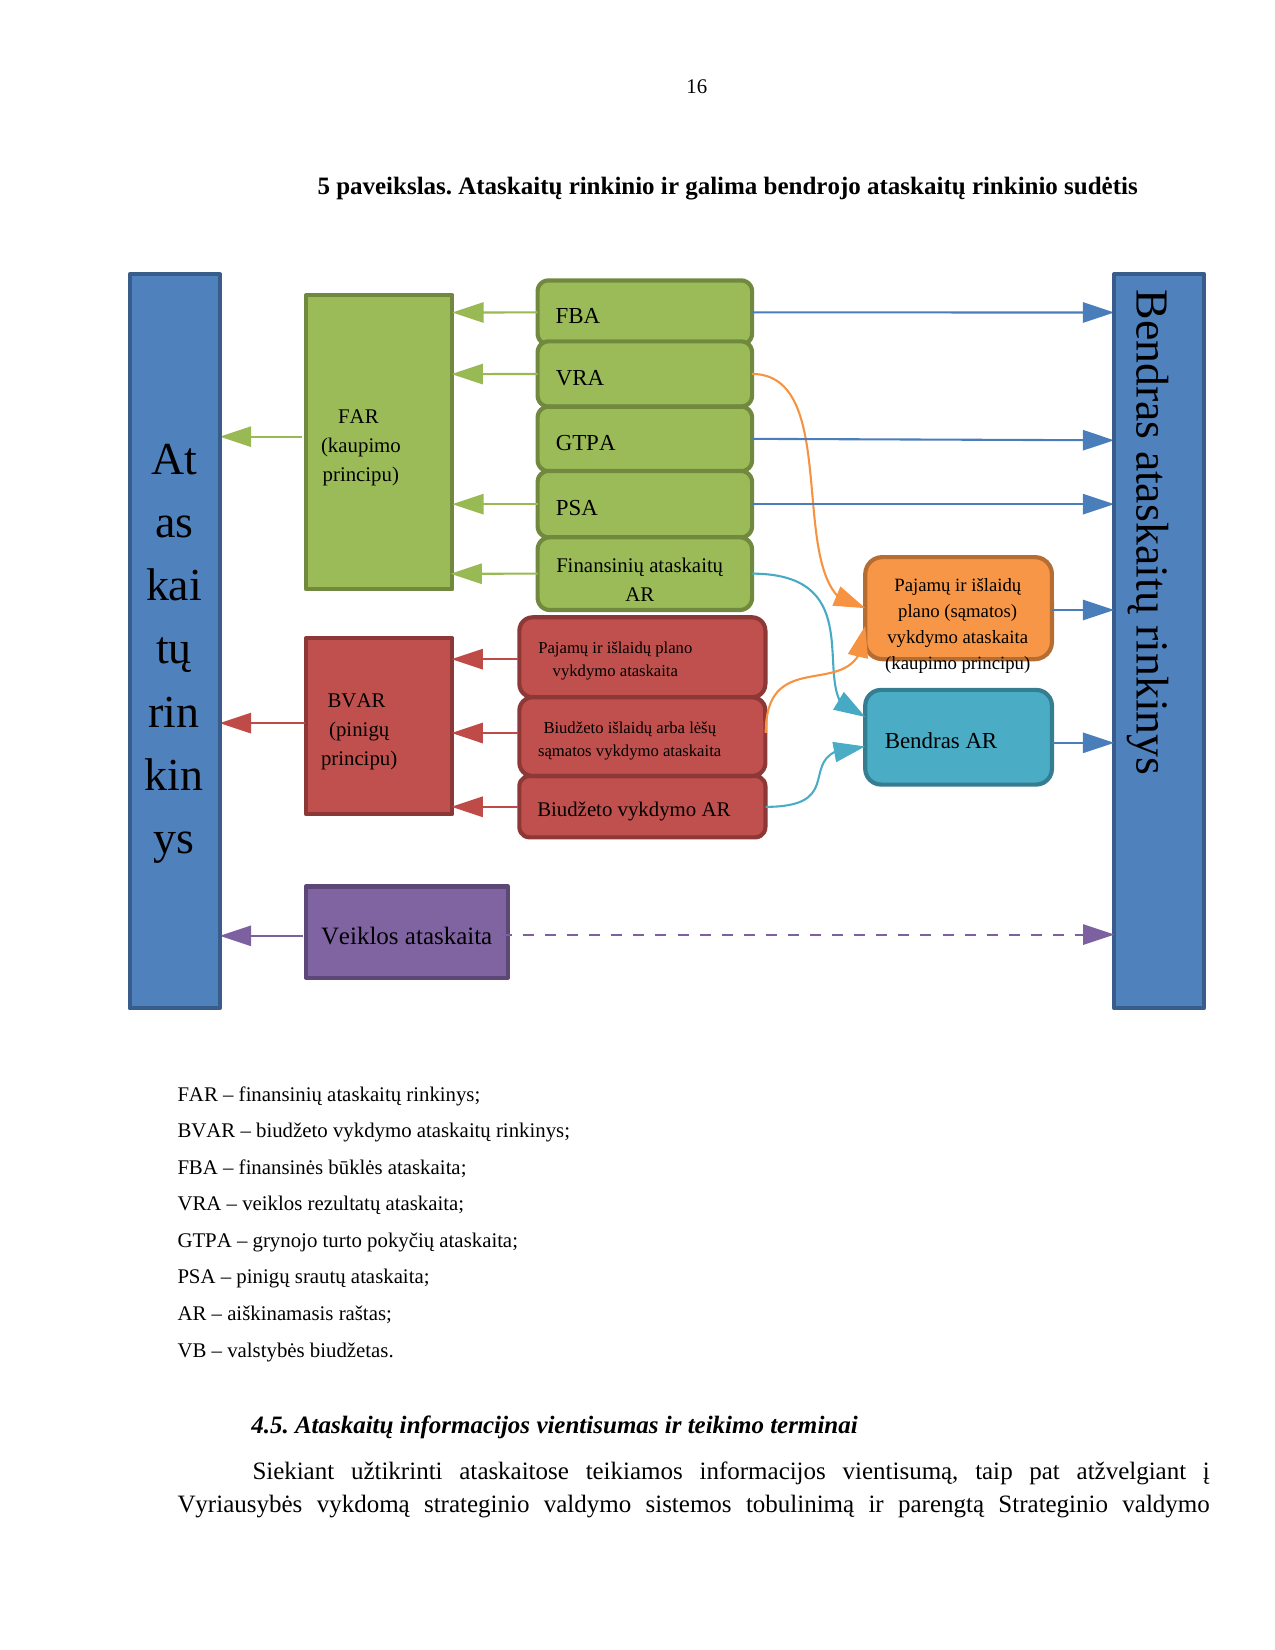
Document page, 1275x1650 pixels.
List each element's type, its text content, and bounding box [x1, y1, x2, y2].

text PSA – pinigų srautų ataskaita; [177, 1264, 1211, 1288]
list 5 paveikslas. Ataskaitų rinkinio ir galima bendrojo ataskaitų rinkinio sudėtis [177, 171, 1211, 200]
text GTPA – grynojo turto pokyčių ataskaita; [177, 1228, 1211, 1252]
text BVAR – biudžeto vykdymo ataskaitų rinkinys; [177, 1118, 1211, 1142]
list 4.5. Ataskaitų informacijos vientisumas ir teikimo terminai [177, 1411, 1211, 1439]
text FBA – finansinės būklės ataskaita; [177, 1155, 1211, 1179]
text VRA – veiklos rezultatų ataskaita; [177, 1191, 1211, 1215]
list VB – valstybės biudžetas. [177, 1337, 1211, 1362]
text FAR – finansinių ataskaitų rinkinys; [177, 1082, 1211, 1106]
text AR – aiškinamasis raštas; [177, 1301, 1211, 1325]
text Siekiant užtikrinti ataskaitose teikiamos informacijos vientisumą, taip pat atžvelgiant į Vyriausybės vykdomą strateginio valdymo sistemos tobulinimą ir parengtą Strateginio valdymo [177, 1456, 1211, 1518]
